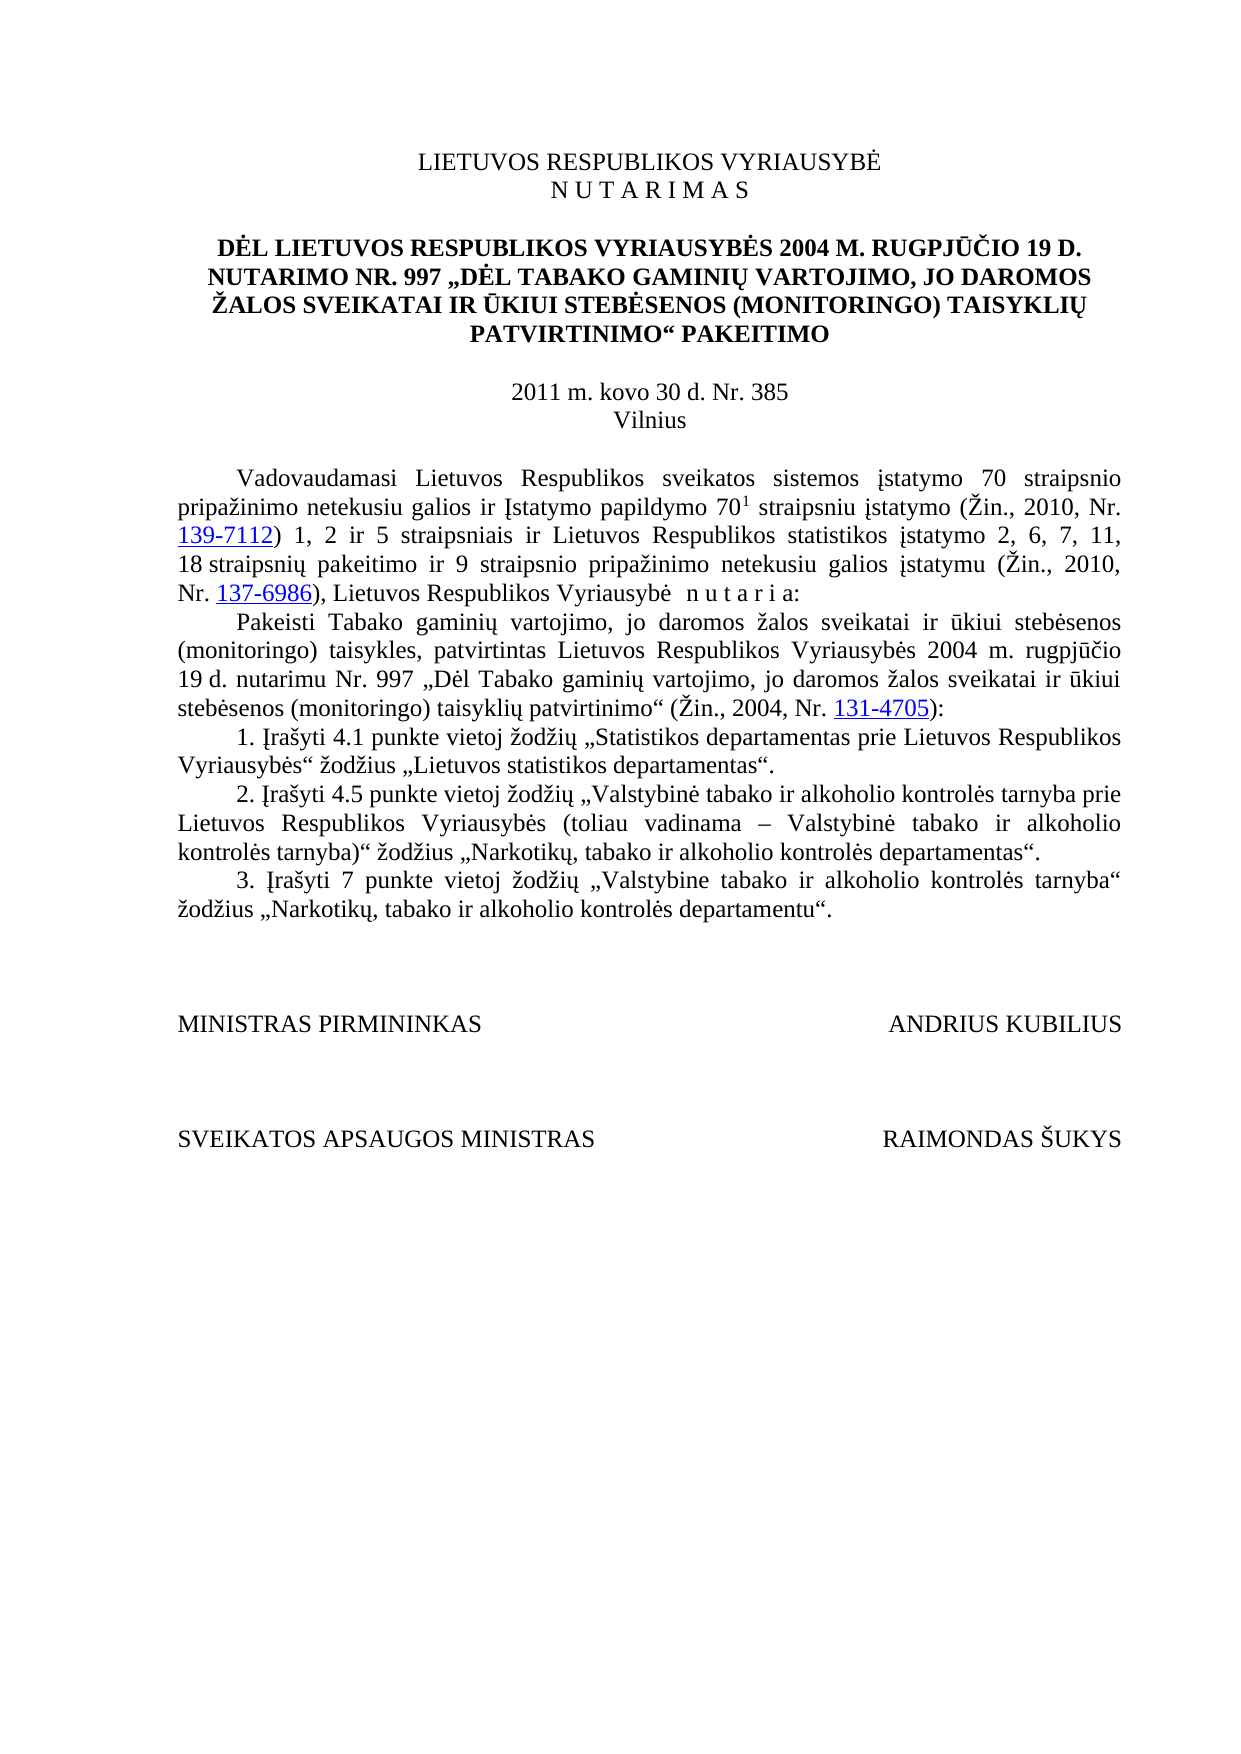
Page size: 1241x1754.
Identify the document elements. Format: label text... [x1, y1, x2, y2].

text SVEIKATOS APSAUGOS MINISTRAS RAIMONDAS ŠUKYS [177, 1124, 1122, 1153]
text Lietuvos Respublikos Vyriausybė [177, 147, 1122, 176]
text 1. Įrašyti 4.1 punkte vietoj žodžių „Statistikos departamentas prie Lietuvos Respublikos Vyriausybės“ žodžius „Lietuvos statistikos departamentas“. [177, 722, 1122, 779]
text DĖL LIETUVOS RESPUBLIKOS VYRIAUSYBĖS 2004 M. RUGPJŪČIO 19 D. NUTARIMO NR. 997 „DĖL TABAKO GAMINIŲ VARTOJIMO, JO DAROMOS ŽALOS SVEIKATAI IR ŪKIUI STEBĖSENOS (MONITORINGO) TAISYKLIŲ PATVIRTINIMO“ PAKEITIMO [177, 233, 1122, 348]
text MINISTRAS PIRMININKAS ANDRIUS KUBILIUS [177, 1009, 1122, 1038]
text Vilnius [177, 406, 1122, 434]
text Pakeisti Tabako gaminių vartojimo, jo daromos žalos sveikatai ir ūkiui stebėsenos (monitoringo) taisykles, patvirtintas Lietuvos Respublikos Vyriausybės 2004 m. rugpjūčio 19 d. nutarimu Nr. 997 „Dėl Tabako gaminių vartojimo, jo daromos žalos sveikatai ir ūkiui stebėsenos (monitoringo) taisyklių patvirtinimo“ (Žin., 2004, Nr. 131-4705): [177, 607, 1122, 722]
text 2011 m. kovo 30 d. Nr. 385 [177, 377, 1122, 406]
text NUTARIMAS [177, 176, 1122, 204]
text 2. Įrašyti 4.5 punkte vietoj žodžių „Valstybinė tabako ir alkoholio kontrolės tarnyba prie Lietuvos Respublikos Vyriausybės (toliau vadinama – Valstybinė tabako ir alkoholio kontrolės tarnyba)“ žodžius „Narkotikų, tabako ir alkoholio kontrolės departamentas“. [177, 779, 1122, 866]
text 3. Įrašyti 7 punkte vietoj žodžių „Valstybine tabako ir alkoholio kontrolės tarnyba“ žodžius „Narkotikų, tabako ir alkoholio kontrolės departamentu“. [177, 866, 1122, 923]
text Vadovaudamasi Lietuvos Respublikos sveikatos sistemos įstatymo 70 straipsnio pripažinimo netekusiu galios ir Įstatymo papildymo 701 straipsniu įstatymo (Žin., 2010, Nr. 139-7112) 1, 2 ir 5 straipsniais ir Lietuvos Respublikos statistikos įstatymo 2, 6, 7, 11, 18 straipsnių pakeitimo ir 9 straipsnio pripažinimo netekusiu galios įstatymu (Žin., 2010, Nr. 137-6986), Lietuvos Respublikos Vyriausybė nutaria: [177, 463, 1122, 607]
